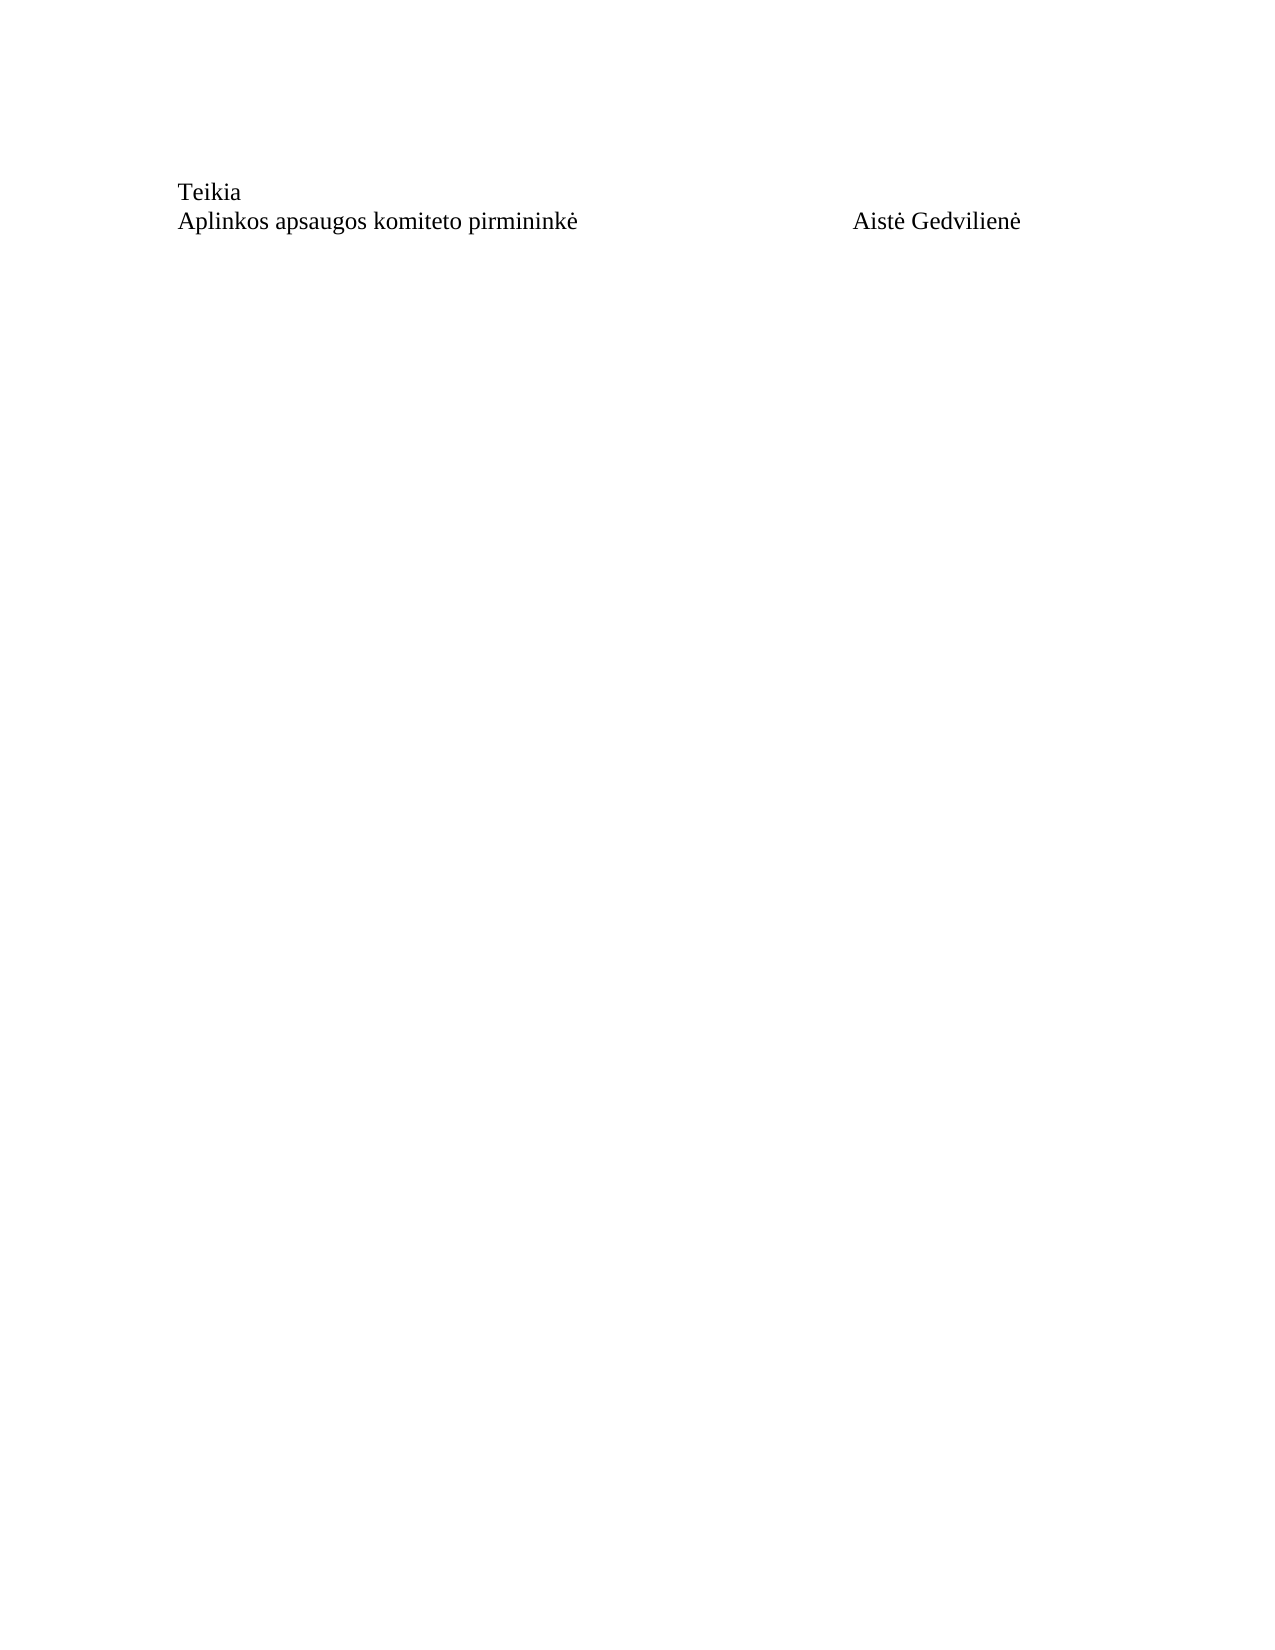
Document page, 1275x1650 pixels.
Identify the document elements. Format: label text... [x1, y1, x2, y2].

text Teikia [177, 177, 1216, 206]
text Aplinkos apsaugos komiteto pirmininkė Aistė Gedvilienė [177, 206, 1216, 235]
